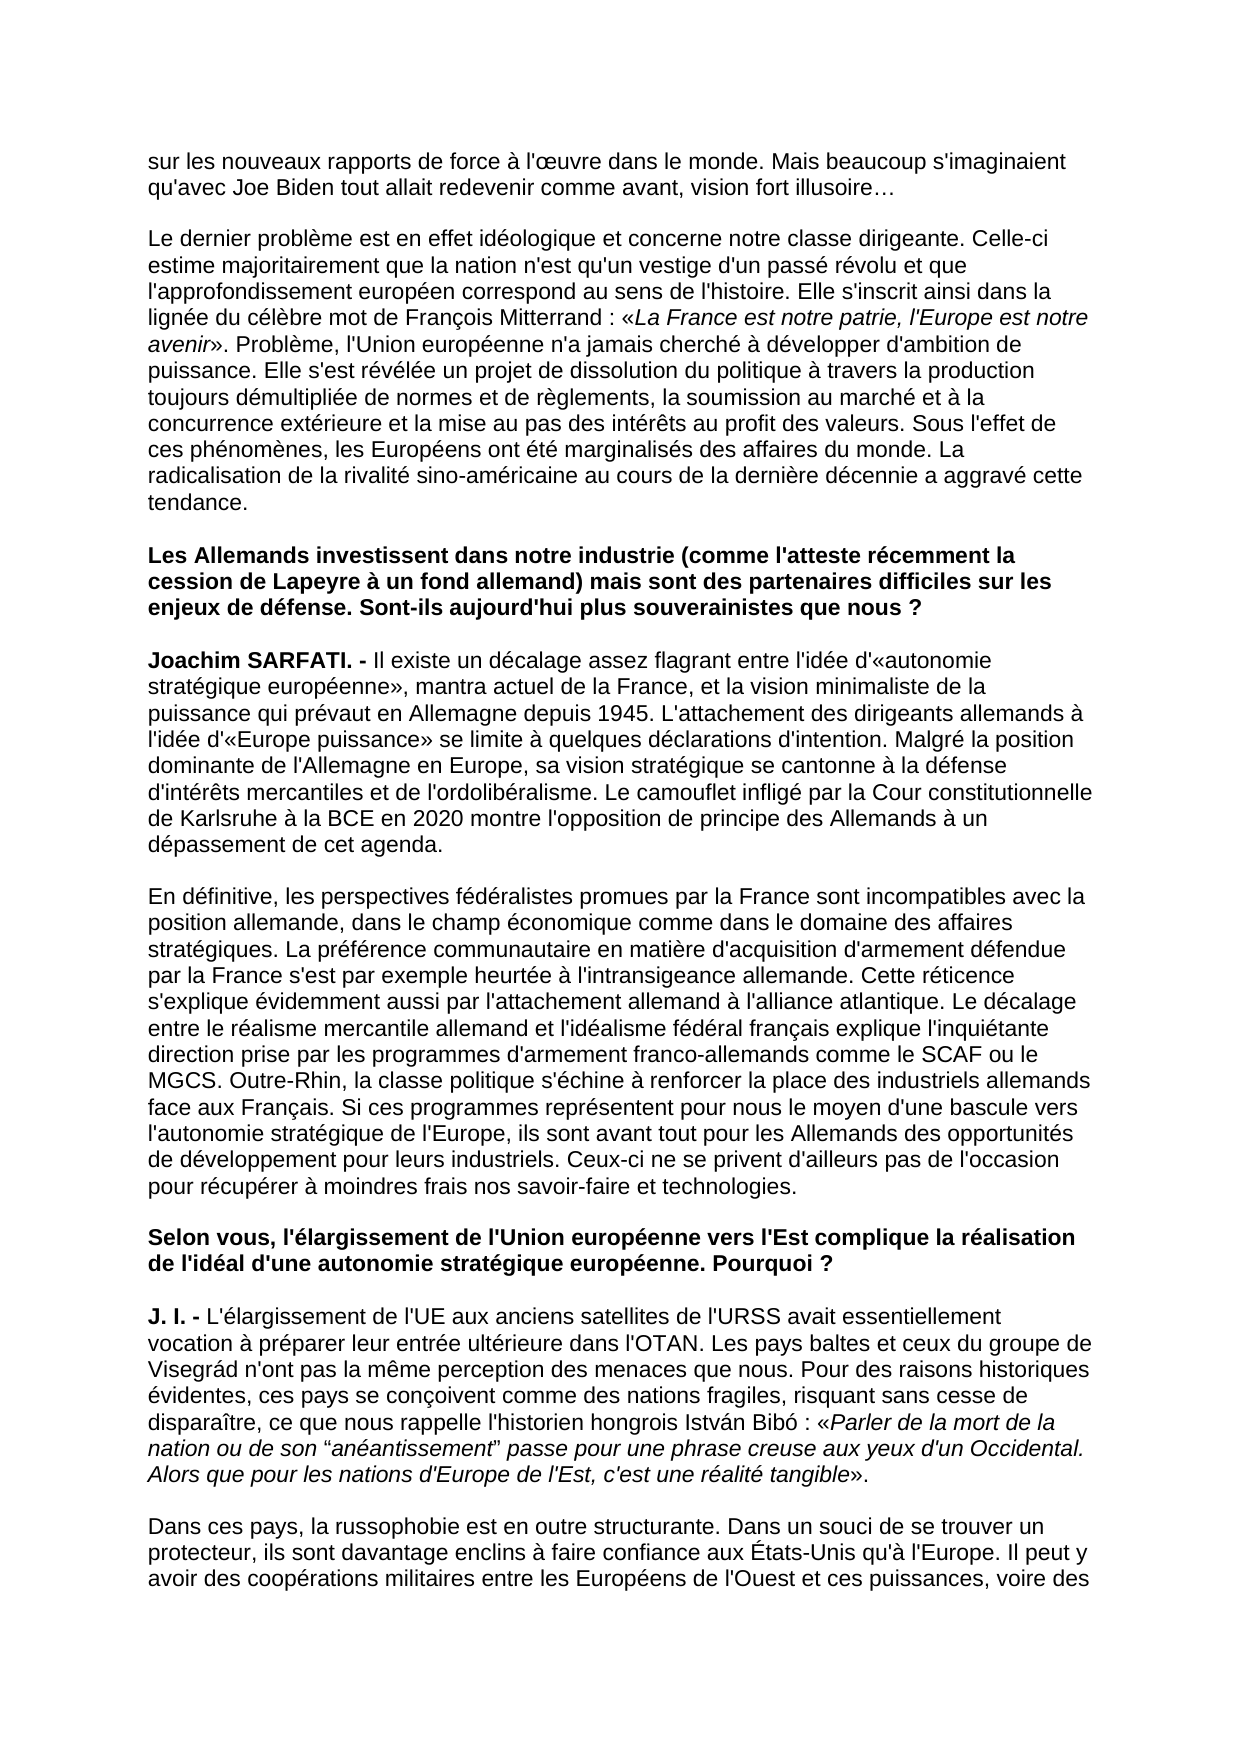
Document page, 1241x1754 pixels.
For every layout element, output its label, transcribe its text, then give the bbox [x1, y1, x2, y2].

text Selon vous, l'élargissement de l'Union européenne vers l'Est complique la réalisation de l'idéal d'une autonomie stratégique européenne. Pourquoi ? [148, 1224, 1093, 1277]
text En définitive, les perspectives fédéralistes promues par la France sont incompatibles avec la position allemande, dans le champ économique comme dans le domaine des affaires stratégiques. La préférence communautaire en matière d'acquisition d'armement défendue par la France s'est par exemple heurtée à l'intransigeance allemande. Cette réticence s'explique évidemment aussi par l'attachement allemand à l'alliance atlantique. Le décalage entre le réalisme mercantile allemand et l'idéalisme fédéral français explique l'inquiétante direction prise par les programmes d'armement franco-allemands comme le SCAF ou le MGCS. Outre-Rhin, la classe politique s'échine à renforcer la place des industriels allemands face aux Français. Si ces programmes représentent pour nous le moyen d'une bascule vers l'autonomie stratégique de l'Europe, ils sont avant tout pour les Allemands des opportunités de développement pour leurs industriels. Ceux-ci ne se privent d'ailleurs pas de l'occasion pour récupérer à moindres frais nos savoir-faire et technologies. [148, 883, 1093, 1199]
text Les Allemands investissent dans notre industrie (comme l'atteste récemment la cession de Lapeyre à un fond allemand) mais sont des partenaires difficiles sur les enjeux de défense. Sont-ils aujourd'hui plus souverainistes que nous ? [148, 542, 1093, 621]
text Joachim SARFATI. - Il existe un décalage assez flagrant entre l'idée d'«autonomie stratégique européenne», mantra actuel de la France, et la vision minimaliste de la puissance qui prévaut en Allemagne depuis 1945. L'attachement des dirigeants allemands à l'idée d'«Europe puissance» se limite à quelques déclarations d'intention. Malgré la position dominante de l'Allemagne en Europe, sa vision stratégique se cantonne à la défense d'intérêts mercantiles et de l'ordolibéralisme. Le camouflet infligé par la Cour constitutionnelle de Karlsruhe à la BCE en 2020 montre l'opposition de principe des Allemands à un dépassement de cet agenda. [148, 647, 1093, 858]
text Dans ces pays, la russophobie est en outre structurante. Dans un souci de se trouver un protecteur, ils sont davantage enclins à faire confiance aux États-Unis qu'à l'Europe. Il peut y avoir des coopérations militaires entre les Européens de l'Ouest et ces puissances, voire des [148, 1513, 1093, 1592]
text Le dernier problème est en effet idéologique et concerne notre classe dirigeante. Celle-ci estime majoritairement que la nation n'est qu'un vestige d'un passé révolu et que l'approfondissement européen correspond au sens de l'histoire. Elle s'inscrit ainsi dans la lignée du célèbre mot de François Mitterrand : «La France est notre patrie, l'Europe est notre avenir». Problème, l'Union européenne n'a jamais cherché à développer d'ambition de puissance. Elle s'est révélée un projet de dissolution du politique à travers la production toujours démultipliée de normes et de règlements, la soumission au marché et à la concurrence extérieure et la mise au pas des intérêts au profit des valeurs. Sous l'effet de ces phénomènes, les Européens ont été marginalisés des affaires du monde. La radicalisation de la rivalité sino-américaine au cours de la dernière décennie a aggravé cette tendance. [148, 225, 1093, 515]
text J. I. - L'élargissement de l'UE aux anciens satellites de l'URSS avait essentiellement vocation à préparer leur entrée ultérieure dans l'OTAN. Les pays baltes et ceux du groupe de Visegrád n'ont pas la même perception des menaces que nous. Pour des raisons historiques évidentes, ces pays se conçoivent comme des nations fragiles, risquant sans cesse de disparaître, ce que nous rappelle l'historien hongrois István Bibó : «Parler de la mort de la nation ou de son “anéantissement” passe pour une phrase creuse aux yeux d'un Occidental. Alors que pour les nations d'Europe de l'Est, c'est une réalité tangible». [148, 1303, 1093, 1488]
text sur les nouveaux rapports de force à l'œuvre dans le monde. Mais beaucoup s'imaginaient qu'avec Joe Biden tout allait redevenir comme avant, vision fort illusoire… [148, 148, 1093, 200]
